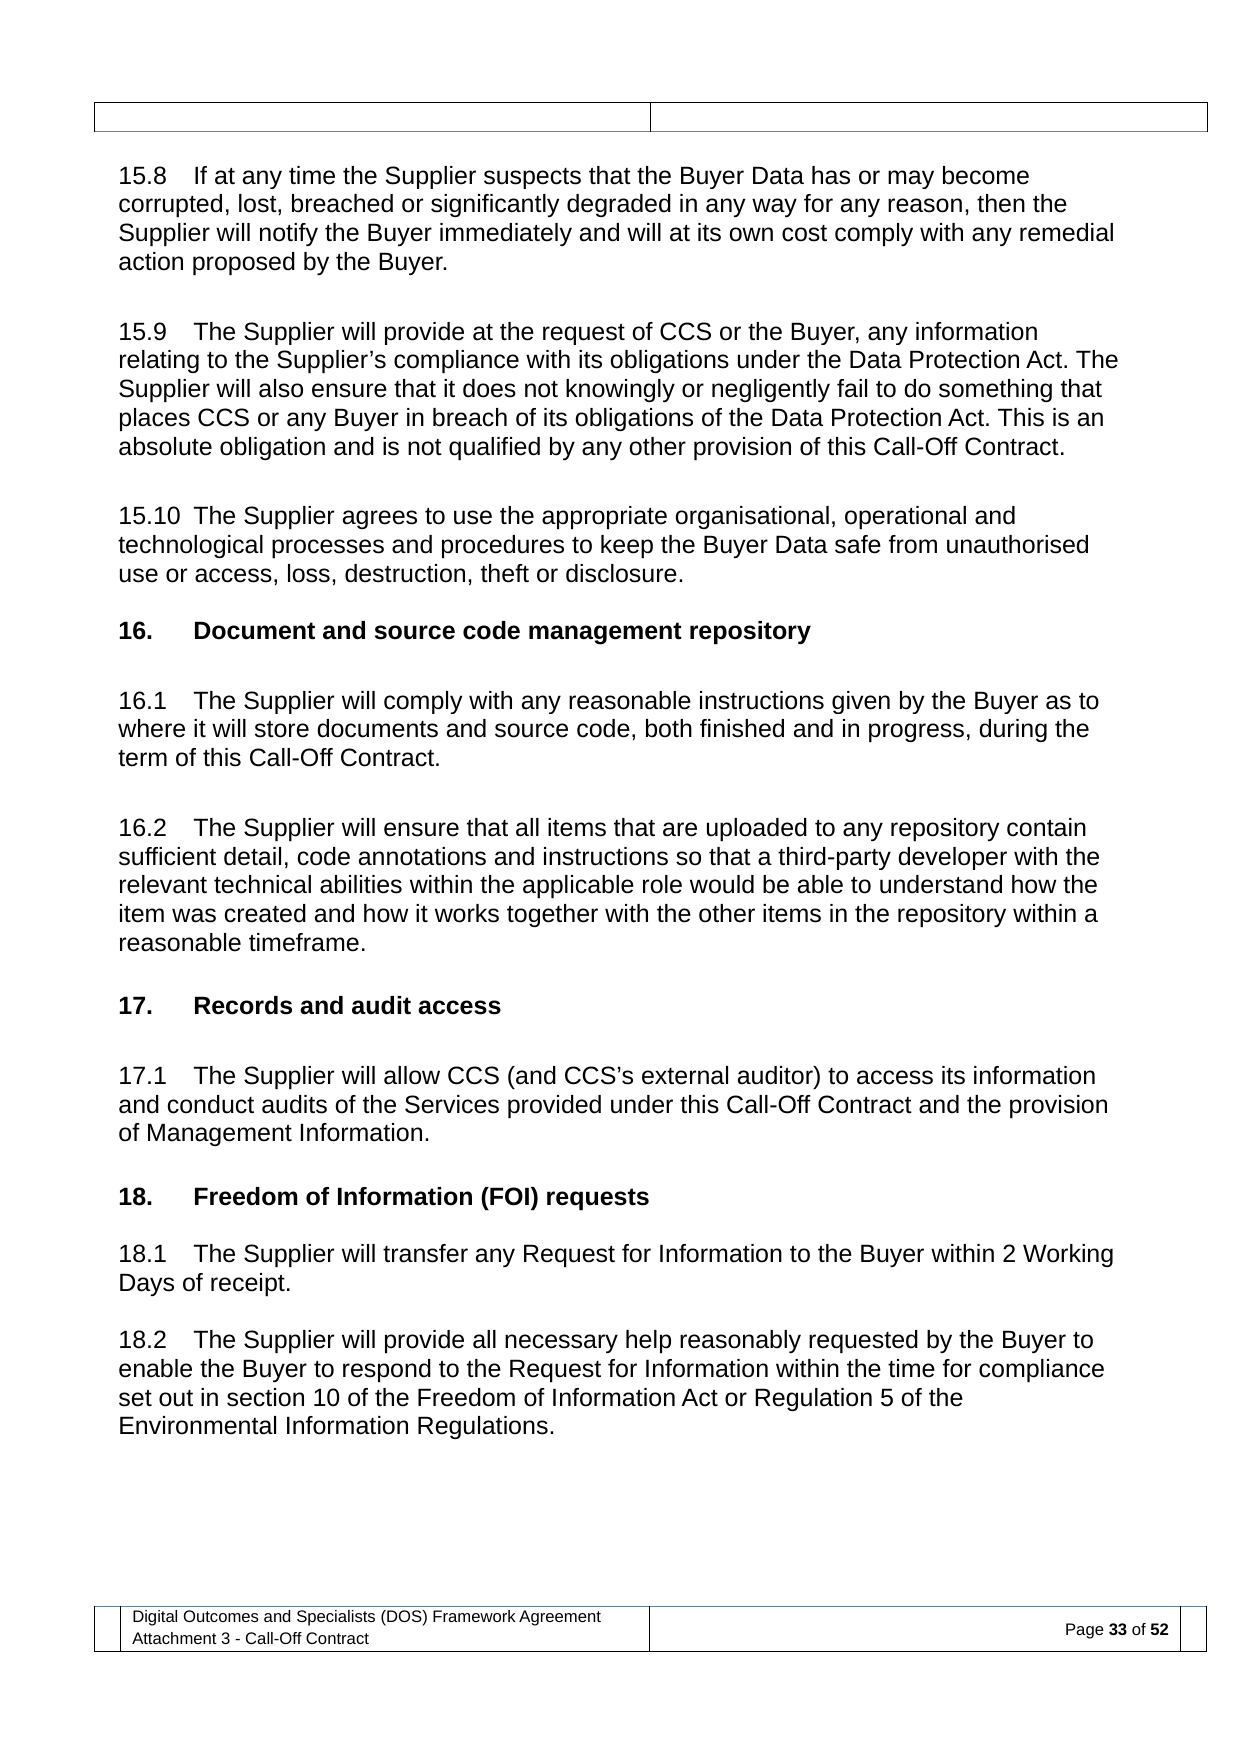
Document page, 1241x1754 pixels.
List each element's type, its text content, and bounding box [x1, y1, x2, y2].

text 16.1 The Supplier will comply with any reasonable instructions given by the Buyer as to where it will store documents and source code, both finished and in progress, during the term of this Call-Off Contract. [118, 686, 1122, 772]
text 15.9 The Supplier will provide at the request of CCS or the Buyer, any information relating to the Supplier’s compliance with its obligations under the Data Protection Act. The Supplier will also ensure that it does not knowingly or negligently fail to do something that places CCS or any Buyer in breach of its obligations of the Data Protection Act. This is an absolute obligation and is not qualified by any other provision of this Call-Off Contract. [118, 317, 1122, 460]
text 18.1 The Supplier will transfer any Request for Information to the Buyer within 2 Working Days of receipt. [118, 1239, 1122, 1297]
text 17.1 The Supplier will allow CCS (and CCS’s external auditor) to access its information and conduct audits of the Services provided under this Call-Off Contract and the provision of Management Information. [118, 1061, 1122, 1147]
text 15.10 The Supplier agrees to use the appropriate organisational, operational and technological processes and procedures to keep the Buyer Data safe from unauthorised use or access, loss, destruction, theft or disclosure. [118, 501, 1122, 587]
text 16.2 The Supplier will ensure that all items that are uploaded to any repository contain sufficient detail, code annotations and instructions so that a third-party developer with the relevant technical abilities within the applicable role would be able to understand how the item was created and how it works together with the other items in the repository within a reasonable timeframe. [118, 813, 1122, 957]
subtitle 18. Freedom of Information (FOI) requests [118, 1182, 1122, 1211]
text 18.2 The Supplier will provide all necessary help reasonably requested by the Buyer to enable the Buyer to respond to the Request for Information within the time for compliance set out in section 10 of the Freedom of Information Act or Regulation 5 of the Environmental Information Regulations. [118, 1325, 1122, 1440]
text 15.8 If at any time the Supplier suspects that the Buyer Data has or may become corrupted, lost, breached or significantly degraded in any way for any reason, then the Supplier will notify the Buyer immediately and will at its own cost comply with any remedial action proposed by the Buyer. [118, 161, 1122, 276]
subtitle 16. Document and source code management repository [118, 616, 1122, 645]
subtitle 17. Records and audit access [118, 991, 1122, 1020]
